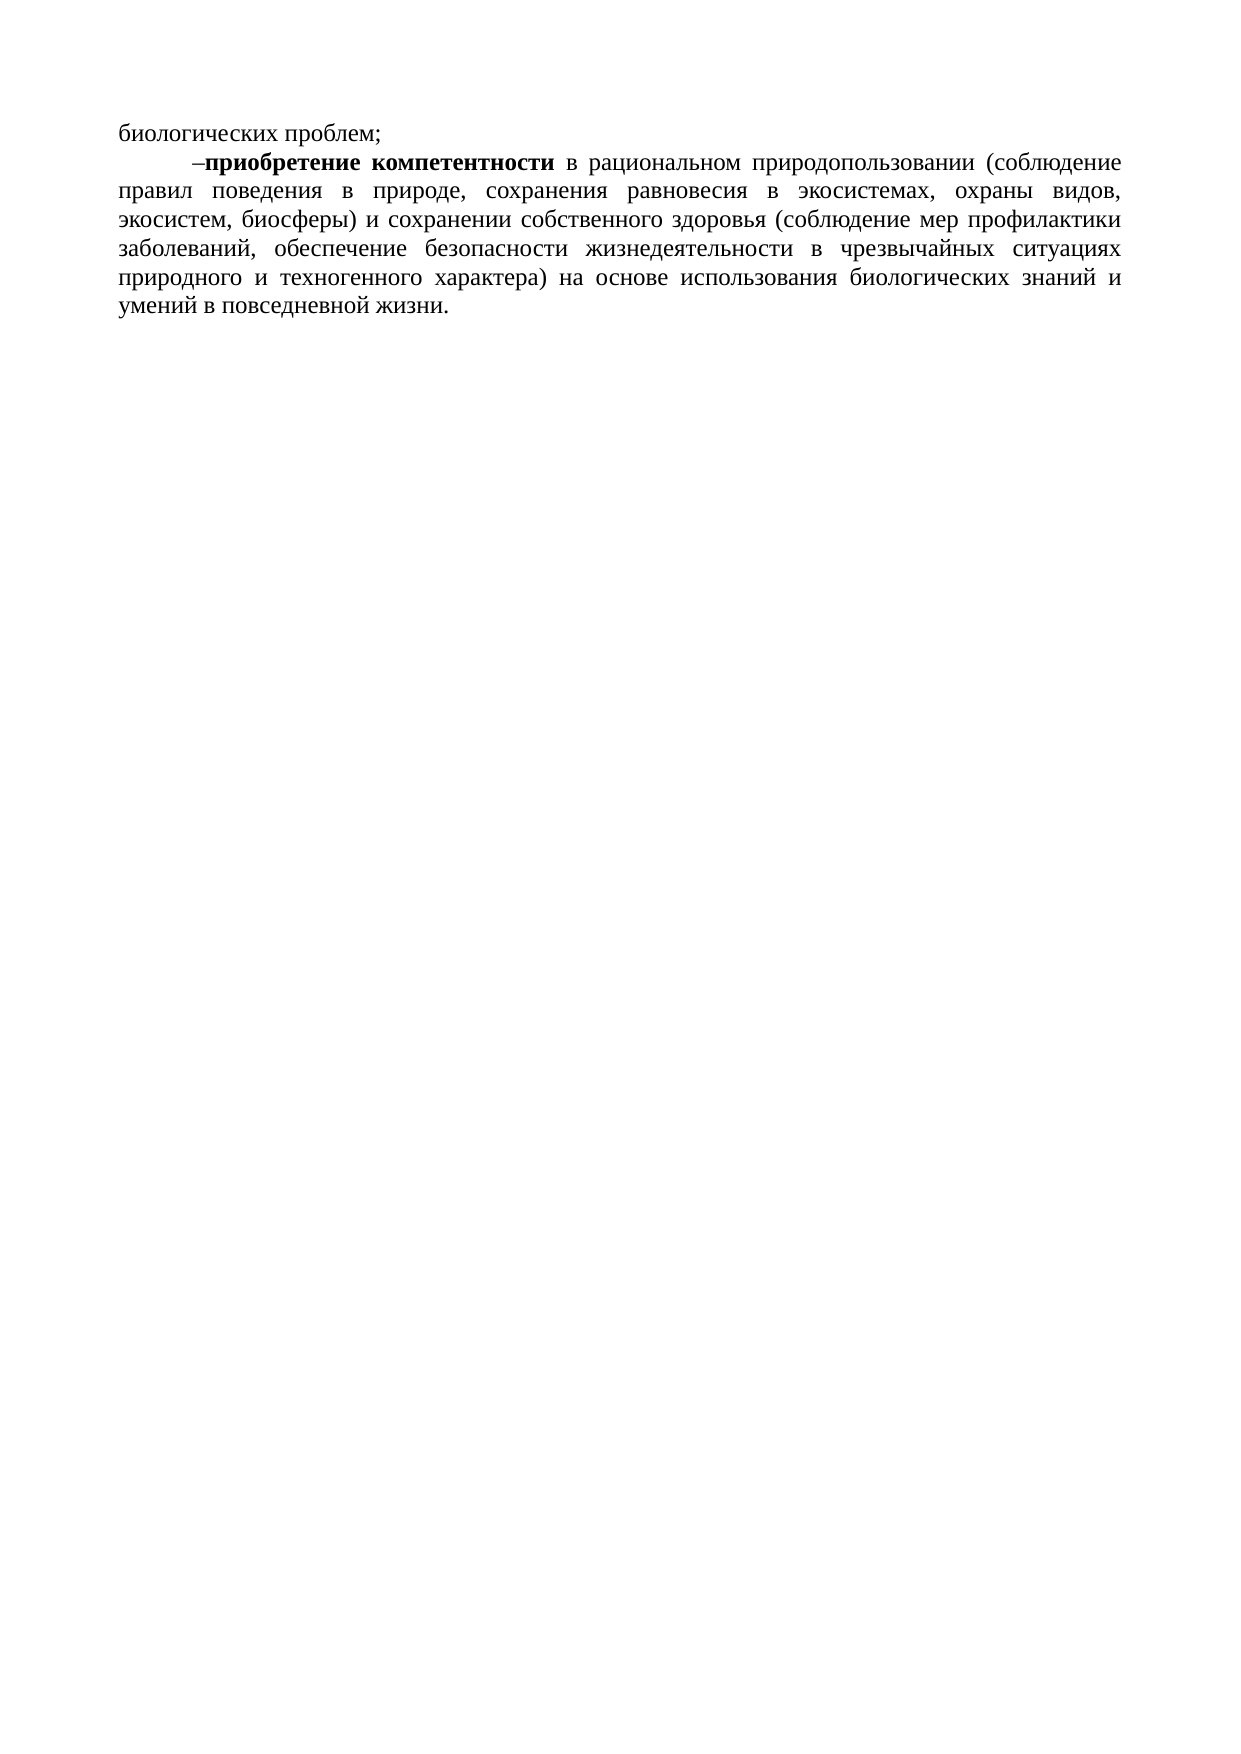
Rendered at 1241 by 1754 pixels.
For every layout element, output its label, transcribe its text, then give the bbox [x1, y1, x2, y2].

text –приобретение компетентности в рациональном природопользовании (соблюдение правил поведения в природе, сохранения равновесия в экосистемах, охраны видов, экосистем, биосферы) и сохранении собственного здоровья (соблюдение мер профилактики заболеваний, обеспечение безопасности жизнедеятельности в чрезвычайных ситуациях природного и техногенного характера) на основе использования биологических знаний и умений в повседневной жизни. [118, 147, 1122, 319]
text биологических проблем; [118, 118, 1122, 147]
